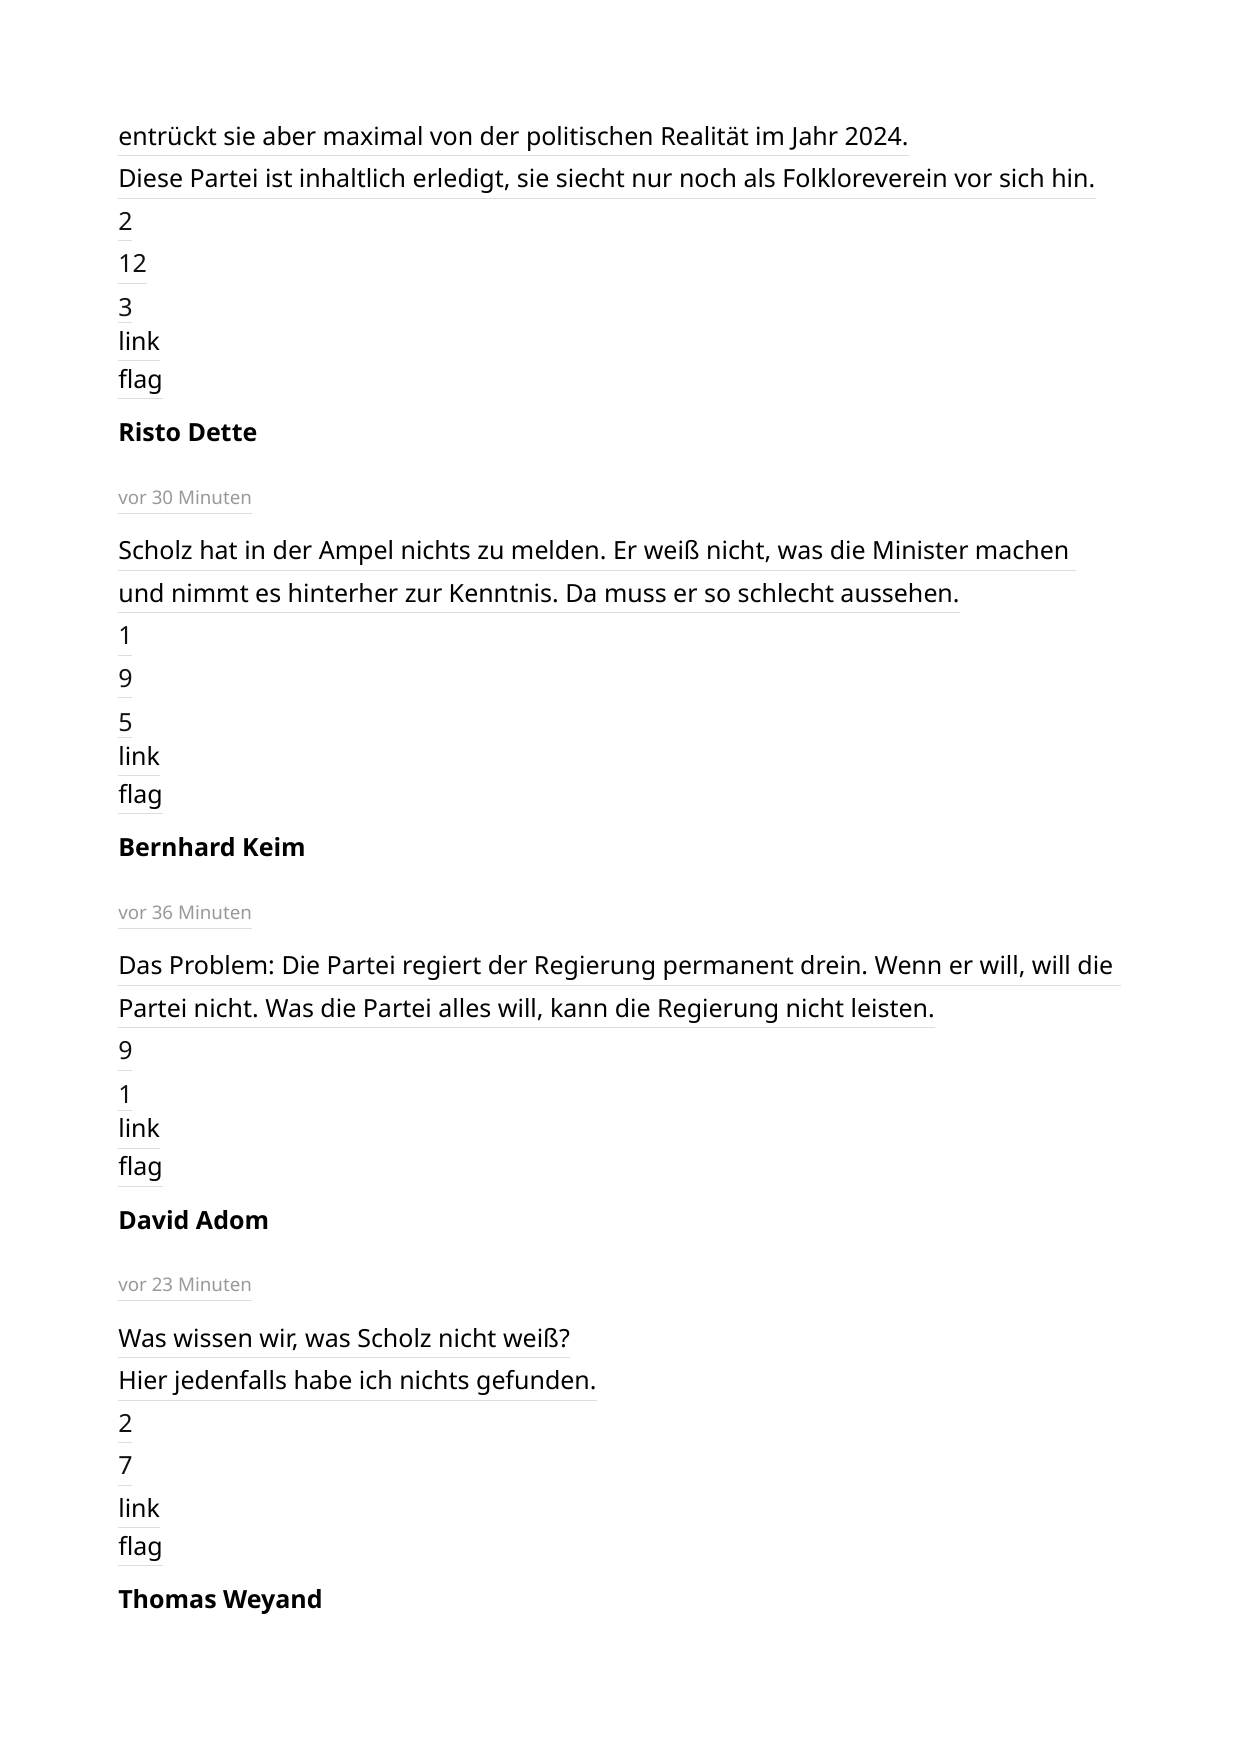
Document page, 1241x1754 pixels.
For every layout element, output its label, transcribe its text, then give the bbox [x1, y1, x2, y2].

text link [118, 1490, 1122, 1528]
text Thomas Weyand [118, 1582, 1122, 1616]
text Scholz hat in der Ampel nichts zu melden. Er weiß nicht, was die Minister machen und nimmt es hinterher zur Kenntnis. Da muss er so schlecht aussehen. [118, 533, 1122, 613]
text 9 [118, 1033, 1122, 1071]
text link [118, 1111, 1122, 1149]
text link [118, 323, 1122, 361]
text Risto Dette [118, 415, 1122, 449]
text link [118, 738, 1122, 776]
text Das Problem: Die Partei regiert der Regierung permanent drein. Wenn er will, will die Partei nicht. Was die Partei alles will, kann die Regierung nicht leisten. [118, 948, 1122, 1028]
text flag [118, 1528, 1122, 1566]
text flag [118, 776, 1122, 814]
text flag [118, 1149, 1122, 1187]
text 1 [118, 618, 1122, 656]
text 12 [118, 246, 1122, 284]
text vor 23 Minuten [118, 1272, 1117, 1301]
text 5 [118, 703, 1122, 738]
text 3 [118, 288, 1122, 323]
text 1 [118, 1075, 1122, 1111]
text 2 [118, 1405, 1122, 1443]
text 7 [118, 1448, 1122, 1486]
text Bernhard Keim [118, 830, 1122, 864]
text Was wissen wir, was Scholz nicht weiß? Hier jedenfalls habe ich nichts gefunden. [118, 1320, 1122, 1401]
text 2 [118, 203, 1122, 241]
text 9 [118, 661, 1122, 698]
text vor 30 Minuten [118, 484, 1117, 514]
text entrückt sie aber maximal von der politischen Realität im Jahr 2024. Diese Partei ist inhaltlich erledigt, sie siecht nur noch als Folkloreverein vor sich hin. [118, 118, 1122, 199]
text David Adom [118, 1202, 1122, 1236]
text vor 36 Minuten [118, 899, 1117, 929]
text flag [118, 361, 1122, 399]
